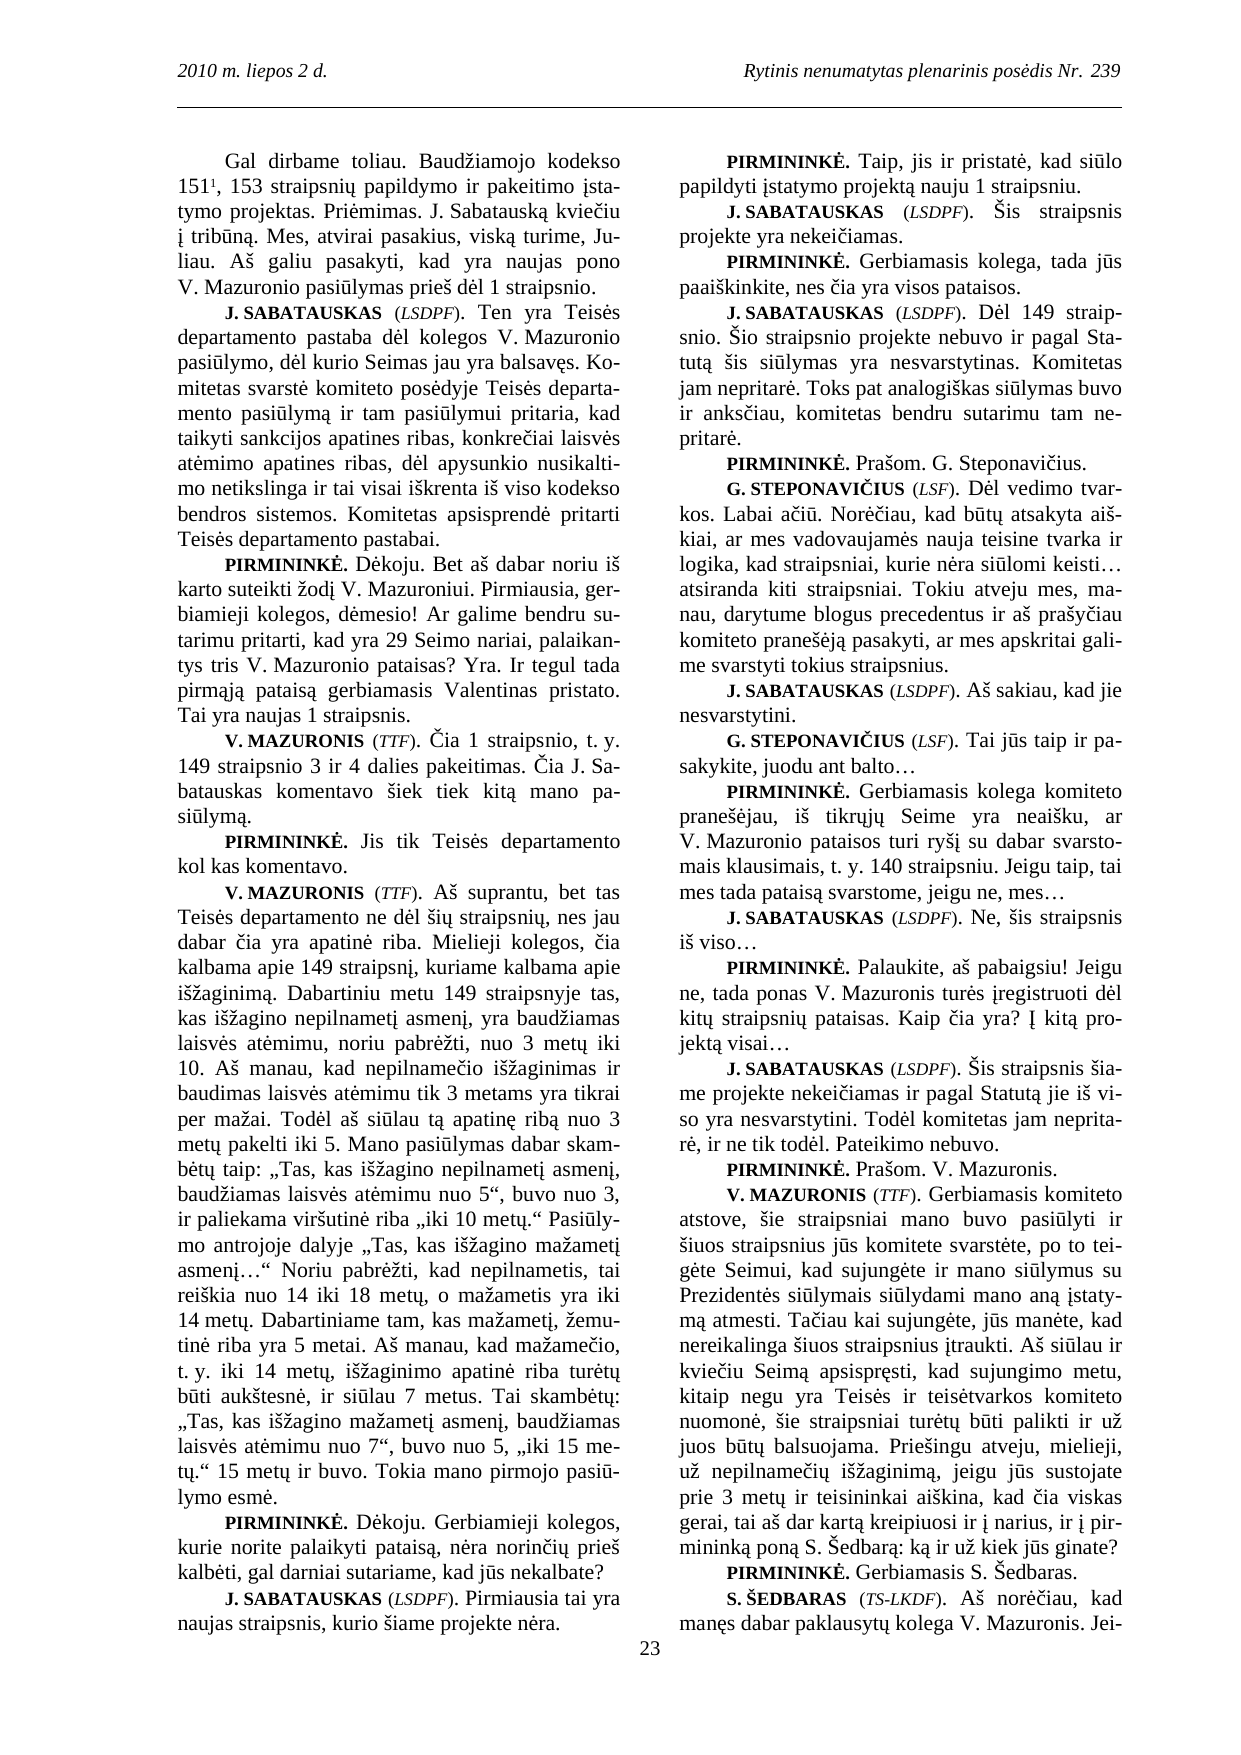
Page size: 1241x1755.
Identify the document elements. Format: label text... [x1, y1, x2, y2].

text PIRMININKĖ. Pra­šom. V. Ma­zu­ro­nis. [679, 1156, 1122, 1181]
text Gal dir­ba­me to­liau. Bau­džia­mo­jo ko­dek­so 1511, 153 straips­nių pa­pil­dy­mo ir pa­kei­ti­mo įsta­ty­mo pro­jek­tas. Pri­ėmi­mas. J. Sa­ba­taus­ką kvie­čiu į tri­bū­ną. Mes, at­vi­rai pa­sa­kius, vis­ką tu­ri­me, Ju­liau. Aš ga­liu pa­sa­ky­ti, kad yra nau­jas po­no V. Ma­zu­ro­nio pa­siū­ly­mas prieš dėl 1 straips­nio. [177, 148, 620, 299]
text J. SABATAUSKAS (LSDPF). Šis straips­nis šia­me pro­jek­te ne­kei­čia­mas ir pa­gal Sta­tu­tą jie iš vi­so yra ne­svars­ty­ti­ni. To­dėl ko­mi­te­tas jam ne­pri­ta­rė, ir ne tik to­dėl. Pa­tei­ki­mo ne­bu­vo. [679, 1055, 1122, 1156]
text J. SABATAUSKAS (LSDPF). Ne, šis straips­nis iš vi­so… [679, 904, 1122, 954]
text J. SABATAUSKAS (LSDPF). Dėl 149 strai­p­snio. Šio straips­nio pro­jek­te ne­bu­vo ir pa­gal Sta­tu­tą šis siū­ly­mas yra ne­svars­ty­ti­nas. Ko­mi­te­tas jam ne­pri­ta­rė. Toks pat ana­lo­giš­kas siū­ly­mas bu­vo ir anks­čiau, ko­mi­te­tas ben­dru su­ta­ri­mu tam ne­prita­rė. [679, 299, 1122, 450]
text PIRMININKĖ. Pa­lau­ki­te, aš pa­baig­siu! Jei­gu ne, ta­da po­nas V. Ma­zu­ro­nis tu­rės įre­gist­ruo­ti dėl ki­tų straips­nių pa­tai­sas. Kaip čia yra? Į ki­tą pro­jek­tą vi­sai… [679, 954, 1122, 1055]
text PIRMININKĖ. Ger­bia­ma­sis S. Šed­ba­ras. [679, 1559, 1122, 1584]
text J. SABATAUSKAS (LSDPF). Aš sa­kiau, kad jie ne­svars­ty­ti­ni. [679, 677, 1122, 727]
text PIRMININKĖ. Ger­bia­ma­sis ko­le­ga, ta­da jūs pa­aiš­kin­ki­te, nes čia yra vi­sos pa­tai­sos. [679, 248, 1122, 299]
text PIRMININKĖ. Pra­šom. G. Ste­po­na­vi­čius. [679, 450, 1122, 475]
text V. MAZURONIS (TTF). Ger­bia­ma­sis ko­mi­te­to at­sto­ve, šie straips­niai ma­no bu­vo pa­siū­ly­ti ir šiuos straips­nius jūs ko­mi­te­te svars­tė­te, po to tei­gė­te Sei­mui, kad su­jun­gė­te ir ma­no siū­ly­mus su Pre­zi­den­tės siū­ly­mais siū­ly­da­mi ma­no aną įsta­ty­mą at­mes­ti. Ta­čiau kai su­jun­gė­te, jūs ma­nė­te, kad ne­rei­ka­lin­ga šiuos straips­nius įtrauk­ti. Aš siū­lau ir kvie­čiu Sei­mą ap­si­spręs­ti, kad su­jun­gi­mo me­tu, ki­taip ne­gu yra Tei­sės ir tei­sėt­var­kos ko­mi­te­to nuo­mo­nė, šie straips­niai tu­rė­tų bū­ti pa­lik­ti ir už juos bū­tų bal­suo­ja­ma. Prie­šin­gu at­ve­ju, mie­lie­ji, už ne­pil­na­me­čių iš­ža­gi­ni­mą, jei­gu jūs su­sto­ja­te prie 3 me­tų ir tei­si­nin­kai aiš­ki­na, kad čia vis­kas ge­rai, tai aš dar kar­tą krei­piuo­si ir į na­rius, ir į pir­mi­nin­ką po­ną S. Šed­ba­rą: ką ir už kiek jūs gi­na­te? [679, 1181, 1122, 1559]
text PIRMININKĖ. Dė­ko­ju. Ger­bia­mie­ji ko­le­gos, ku­rie no­ri­te pa­lai­ky­ti pa­tai­są, nė­ra no­rin­čių prieš kal­bė­ti, gal dar­niai su­ta­ria­me, kad jūs ne­kal­ba­te? [177, 1509, 620, 1584]
text PIRMININKĖ. Jis tik Tei­sės de­par­ta­men­to kol kas ko­men­ta­vo. [177, 828, 620, 879]
text J. SABATAUSKAS (LSDPF). Pir­miau­sia tai yra nau­jas straips­nis, ku­rio šia­me pro­jek­te nė­ra. [177, 1584, 620, 1635]
text G. STEPONAVIČIUS (LSF). Dėl ve­di­mo tvar­kos. La­bai ačiū. No­rė­čiau, kad bū­tų at­sa­ky­ta aiš­kiai, ar mes va­do­vau­ja­mės nau­ja tei­si­ne tvar­ka ir lo­gi­ka, kad straips­niai, ku­rie nė­ra siū­lo­mi keis­ti… at­si­ran­da ki­ti straips­niai. To­kiu at­ve­ju mes, ma­nau, da­ry­tu­me blo­gus pre­ce­den­tus ir aš pra­šy­čiau ko­mi­te­to pra­ne­šė­ją pa­sa­ky­ti, ar mes ap­skri­tai ga­li­me svars­ty­ti to­kius straips­nius. [679, 475, 1122, 677]
text S. ŠEDBARAS (TS-LKDF). Aš no­rė­čiau, kad ma­nęs da­bar pa­klau­sy­tų ko­le­ga V. Ma­zu­ro­nis. Jei­ [679, 1584, 1122, 1635]
text PIRMININKĖ. Ger­bia­ma­sis ko­le­ga ko­mi­te­to pra­ne­šė­jau, iš tik­rų­jų Sei­me yra ne­aiš­ku, ar V. Ma­zu­ro­nio pa­tai­sos tu­ri ry­šį su da­bar svars­to­mais klau­si­mais, t. y. 140 straips­niu. Jei­gu taip, tai mes ta­da pa­tai­są svars­to­me, jei­gu ne, mes… [679, 778, 1122, 904]
text G. STEPONAVIČIUS (LSF). Tai jūs taip ir pa­sa­ky­ki­te, juo­du ant bal­to… [679, 727, 1122, 778]
text J. SABATAUSKAS (LSDPF). Šis straips­nis pro­jek­te yra ne­kei­čia­mas. [679, 198, 1122, 248]
text PIRMININKĖ. Taip, jis ir pri­sta­tė, kad siū­lo pa­pil­dy­ti įsta­ty­mo pro­jek­tą nau­ju 1 straips­niu. [679, 148, 1122, 198]
text V. MAZURONIS (TTF). Aš su­pran­tu, bet tas Tei­sės de­par­ta­men­to ne dėl šių straips­nių, nes jau da­bar čia yra apa­ti­nė ri­ba. Mie­lie­ji ko­le­gos, čia kal­ba­ma apie 149 straips­nį, ku­ria­me kal­ba­ma apie iš­ža­gi­ni­mą. Da­bar­ti­niu me­tu 149 straips­ny­je tas, kas iš­ža­gi­no ne­pil­na­me­tį as­me­nį, yra bau­džia­mas lais­vės at­ėmi­mu, no­riu pa­brėž­ti, nuo 3 me­tų iki 10. Aš ma­nau, kad ne­pil­na­me­čio iš­ža­gi­ni­mas ir bau­di­mas lais­vės at­ėmi­mu tik 3 me­tams yra tik­rai per ma­žai. To­dėl aš siū­lau tą apa­ti­nę ri­bą nuo 3 me­tų pa­kel­ti iki 5. Ma­no pa­siū­ly­mas da­bar skam­bė­tų taip: „Tas, kas iš­ža­gi­no ne­pil­na­me­tį as­me­nį, bau­džia­mas lais­vės at­ėmi­mu nuo 5“, bu­vo nuo 3, ir pa­lie­ka­ma vir­šu­ti­nė ri­ba „iki 10 me­tų.“ Pa­siū­ly­mo ant­ro­jo­je da­ly­je „Tas, kas iš­ža­gi­no ma­ža­me­tį as­me­nį…“ No­riu pa­brėž­ti, kad ne­pil­na­me­tis, tai reiš­kia nuo 14 iki 18 me­tų, o ma­ža­me­tis yra iki 14 me­tų. Da­bar­ti­nia­me tam, kas ma­ža­me­tį, že­mu­ti­nė ri­ba yra 5 me­tai. Aš ma­nau, kad ma­ža­me­čio, t. y. iki 14 me­tų, iš­ža­gi­ni­mo apa­ti­nė ri­ba tu­rė­tų bū­ti aukš­tes­nė, ir siū­lau 7 me­tus. Tai skam­bė­tų: „Tas, kas iš­ža­gi­no ma­ža­me­tį as­me­nį, bau­džia­mas lais­vės at­ėmi­mu nuo 7“, bu­vo nuo 5, „iki 15 me­tų.“ 15 me­tų ir bu­vo. To­kia ma­no pir­mo­jo pa­siū­ly­mo es­mė. [177, 879, 620, 1509]
text PIRMININKĖ. Dė­ko­ju. Bet aš da­bar no­riu iš kar­to su­teik­ti žo­dį V. Ma­zu­ro­niui. Pir­miau­sia, ger­bia­mie­ji ko­le­gos, dė­me­sio! Ar ga­li­me ben­dru su­ta­ri­mu pri­tar­ti, kad yra 29 Sei­mo na­riai, pa­lai­kan­tys tris V. Ma­zu­ro­nio pa­tai­sas? Yra. Ir te­gul ta­da pir­mą­ją pa­tai­są ger­bia­ma­sis Va­len­ti­nas pri­sta­to. Tai yra nau­jas 1 straips­nis. [177, 551, 620, 727]
text J. SABATAUSKAS (LSDPF). Ten yra Tei­sės de­par­ta­men­to pa­sta­ba dėl ko­le­gos V. Ma­zu­ro­nio pa­siū­ly­mo, dėl ku­rio Sei­mas jau yra bal­sa­vęs. Ko­mi­te­tas svars­tė ko­mi­te­to po­sė­dy­je Tei­sės de­par­ta­men­to pa­siū­ly­mą ir tam pa­siū­ly­mui pri­ta­ria, kad tai­ky­ti sank­ci­jos apa­ti­nes ri­bas, kon­kre­čiai lais­vės at­ėmi­mo apa­ti­nes ri­bas, dėl apy­sun­kio nu­si­kal­ti­mo ne­tiks­lin­ga ir tai vi­sai iš­kren­ta iš vi­so ko­dek­so ben­dros sis­te­mos. Ko­mi­te­tas ap­si­spren­dė pri­tar­ti Tei­sės de­par­ta­men­to pa­sta­bai. [177, 299, 620, 551]
text V. MAZURONIS (TTF). Čia 1 straips­nio, t. y. 149 straips­nio 3 ir 4 da­lies pa­kei­ti­mas. Čia J. Sa­ba­taus­kas ko­men­ta­vo šiek tiek ki­tą ma­no pa­siūlymą. [177, 727, 620, 828]
